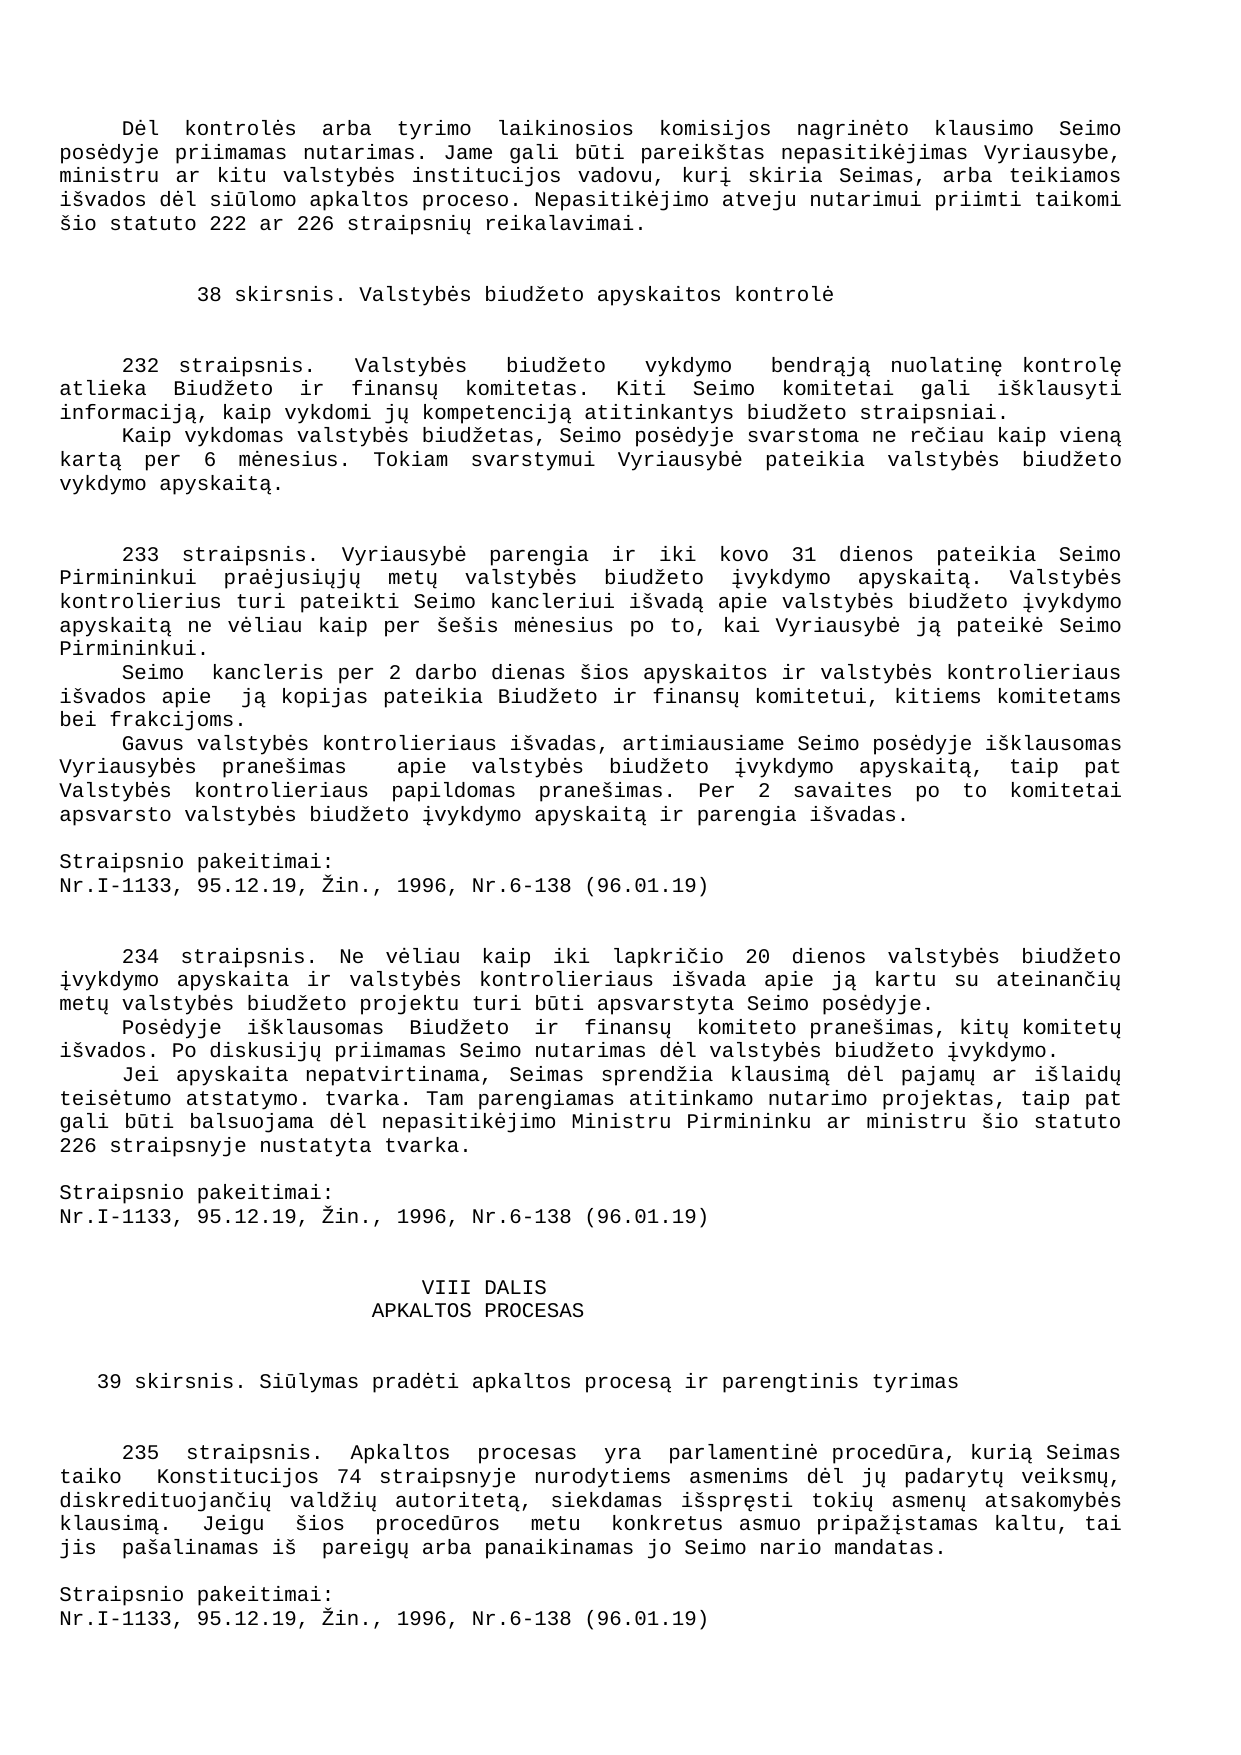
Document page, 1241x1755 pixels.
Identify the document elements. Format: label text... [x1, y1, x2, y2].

text 235 straipsnis. Apkaltos procesas yra parlamentinė procedūra, kurią Seimas taiko Konstitucijos 74 straipsnyje nurodytiems asmenims dėl jų padarytų veiksmų, diskredituojančių valdžių autoritetą, siekdamas išspręsti tokių asmenų atsakomybės klausimą. Jeigu šios procedūros metu konkretus asmuo pripažįstamas kaltu, tai jis pašalinamas iš pareigų arba panaikinamas jo Seimo nario mandatas. [59, 1442, 1122, 1561]
text 39 skirsnis. Siūlymas pradėti apkaltos procesą ir parengtinis tyrimas [59, 1371, 1122, 1395]
text 232 straipsnis. Valstybės biudžeto vykdymo bendrąją nuolatinę kontrolę atlieka Biudžeto ir finansų komitetas. Kiti Seimo komitetai gali išklausyti informaciją, kaip vykdomi jų kompetenciją atitinkantys biudžeto straipsniai. [59, 354, 1122, 426]
text 233 straipsnis. Vyriausybė parengia ir iki kovo 31 dienos pateikia Seimo Pirmininkui praėjusiųjų metų valstybės biudžeto įvykdymo apyskaitą. Valstybės kontrolierius turi pateikti Seimo kancleriui išvadą apie valstybės biudžeto įvykdymo apyskaitą ne vėliau kaip per šešis mėnesius po to, kai Vyriausybė ją pateikė Seimo Pirmininkui. [59, 544, 1122, 662]
text Dėl kontrolės arba tyrimo laikinosios komisijos nagrinėto klausimo Seimo posėdyje priimamas nutarimas. Jame gali būti pareikštas nepasitikėjimas Vyriausybe, ministru ar kitu valstybės institucijos vadovu, kurį skiria Seimas, arba teikiamos išvados dėl siūlomo apkaltos proceso. Nepasitikėjimo atveju nutarimui priimti taikomi šio statuto 222 ar 226 straipsnių reikalavimai. [59, 118, 1122, 236]
text Kaip vykdomas valstybės biudžetas, Seimo posėdyje svarstoma ne rečiau kaip vieną kartą per 6 mėnesius. Tokiam svarstymui Vyriausybė pateikia valstybės biudžeto vykdymo apyskaitą. [59, 426, 1122, 496]
text 234 straipsnis. Ne vėliau kaip iki lapkričio 20 dienos valstybės biudžeto įvykdymo apyskaita ir valstybės kontrolieriaus išvada apie ją kartu su ateinančių metų valstybės biudžeto projektu turi būti apsvarstyta Seimo posėdyje. [59, 946, 1122, 1017]
text VIII DALIS [59, 1277, 1122, 1300]
text Nr.I-1133, 95.12.19, Žin., 1996, Nr.6-138 (96.01.19) [59, 1206, 1122, 1229]
text Gavus valstybės kontrolieriaus išvadas, artimiausiame Seimo posėdyje išklausomas Vyriausybės pranešimas apie valstybės biudžeto įvykdymo apyskaitą, taip pat Valstybės kontrolieriaus papildomas pranešimas. Per 2 savaites po to komitetai apsvarsto valstybės biudžeto įvykdymo apyskaitą ir parengia išvadas. [59, 733, 1122, 827]
text Straipsnio pakeitimai: [59, 1182, 1122, 1206]
text Jei apyskaita nepatvirtinama, Seimas sprendžia klausimą dėl pajamų ar išlaidų teisėtumo atstatymo. tvarka. Tam parengiamas atitinkamo nutarimo projektas, taip pat gali būti balsuojama dėl nepasitikėjimo Ministru Pirmininku ar ministru šio statuto 226 straipsnyje nustatyta tvarka. [59, 1064, 1122, 1158]
text 38 skirsnis. Valstybės biudžeto apyskaitos kontrolė [59, 284, 1122, 307]
text Nr.I-1133, 95.12.19, Žin., 1996, Nr.6-138 (96.01.19) [59, 875, 1122, 898]
text Posėdyje išklausomas Biudžeto ir finansų komiteto pranešimas, kitų komitetų išvados. Po diskusijų priimamas Seimo nutarimas dėl valstybės biudžeto įvykdymo. [59, 1017, 1122, 1064]
text Straipsnio pakeitimai: [59, 1584, 1122, 1608]
text Seimo kancleris per 2 darbo dienas šios apyskaitos ir valstybės kontrolieriaus išvados apie ją kopijas pateikia Biudžeto ir finansų komitetui, kitiems komitetams bei frakcijoms. [59, 662, 1122, 733]
text Straipsnio pakeitimai: [59, 851, 1122, 875]
text Nr.I-1133, 95.12.19, Žin., 1996, Nr.6-138 (96.01.19) [59, 1608, 1122, 1631]
text APKALTOS PROCESAS [59, 1300, 1122, 1324]
